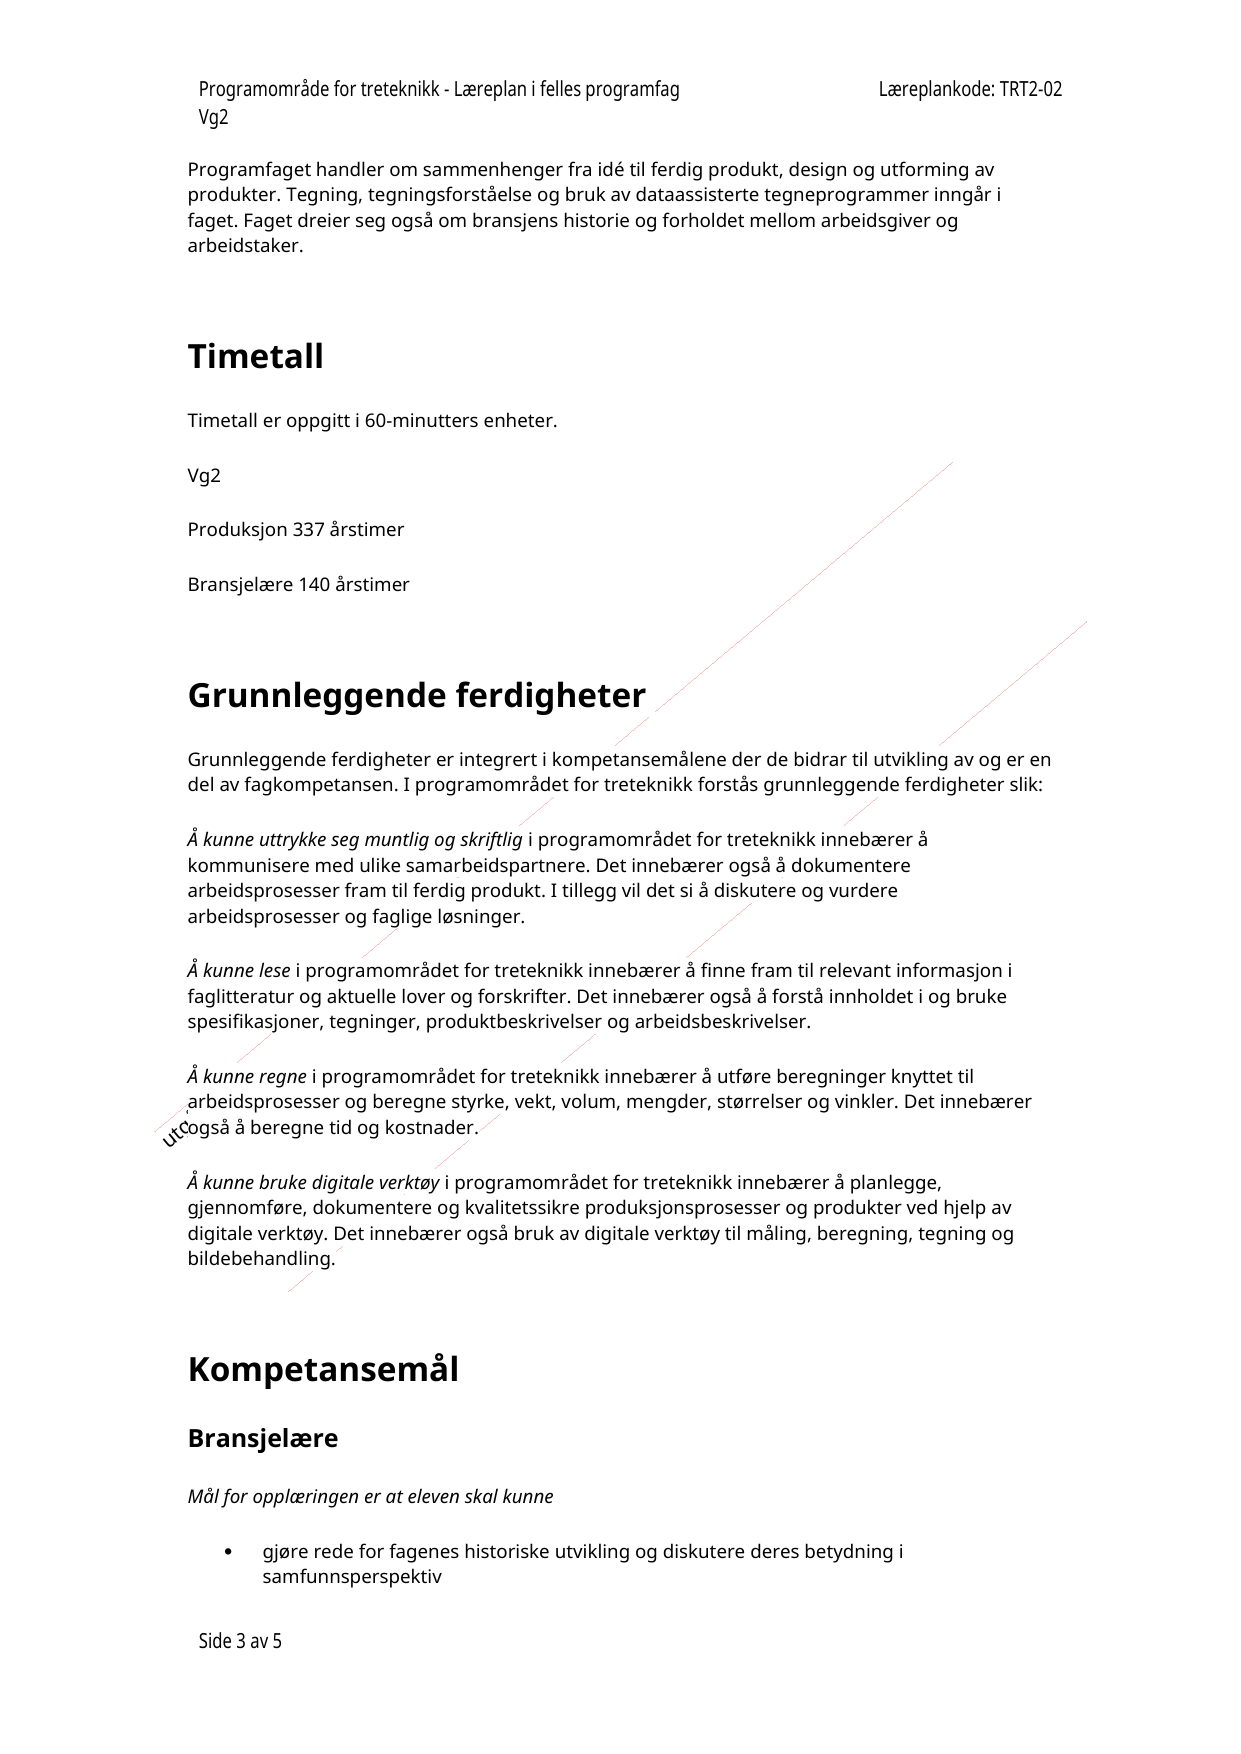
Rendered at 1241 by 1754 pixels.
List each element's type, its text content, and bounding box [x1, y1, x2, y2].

list gjøre rede for fagenes historiske utvikling og diskutere deres betydning i samfunnsperspektiv [447, 1538, 1053, 1589]
text Å kunne uttrykke seg muntlig og skriftlig i programområdet for treteknikk innebærer å kommunisere med ulike samarbeidspartnere. Det innebærer også å dokumentere arbeidsprosesser fram til ferdig produkt. I tillegg vil det si å diskutere og vurdere arbeidsprosesser og faglige løsninger. [723, 826, 1053, 928]
text Vg2 [221, 462, 951, 488]
subtitle Bransjelære [345, 1420, 1053, 1454]
text Mål for opplæringen er at eleven skal kunne [187, 1483, 1053, 1509]
text Å kunne lese i programområdet for treteknikk innebærer å finne fram til relevant informasjon i faglitteratur og aktuelle lover og forskrifter. Det innebærer også å forstå innholdet i og bruke spesifikasjoner, tegninger, produktbeskrivelser og arbeidsbeskrivelser. [811, 958, 1053, 1034]
text Timetall er oppgitt i 60-minutters enheter. [187, 407, 1053, 433]
text Produksjon 337 årstimer [404, 517, 885, 542]
list gjøre rede for fagenes historiske utvikling og diskutere deres betydning i samfunnsperspektiv [225, 1538, 263, 1589]
subtitle Grunnleggende ferdigheter [655, 626, 1053, 717]
subtitle Timetall [187, 287, 1053, 378]
text Å kunne bruke digitale verktøy i programområdet for treteknikk innebærer å planlegge, gjennomføre, dokumentere og kvalitetssikre produksjonsprosesser og produkter ved hjelp av digitale verktøy. Det innebærer også bruk av digitale verktøy til måling, beregning, tegning og bildebehandling. [336, 1169, 1053, 1271]
subtitle Grunnleggende ferdigheter [975, 651, 1053, 717]
text Programfaget handler om valg og bruk av materialer. Det dreier seg om skogen som ressurs og råvarekilde, materialenes egenskaper og hvilke materialer som egner seg for ulike produkter. Programfaget handler om sammenhenger fra idé til ferdig produkt, design og utforming av produkter. Tegning, tegningsforståelse og bruk av dataassisterte tegneprogrammer inngår i faget. Faget dreier seg også om bransjens historie og forholdet mellom arbeidsgiver og arbeidstaker. [304, 156, 1053, 258]
subtitle Grunnleggende ferdigheter [655, 626, 755, 710]
subtitle Kompetansemål [468, 1300, 1053, 1391]
text Bransjelære 140 årstimer [793, 571, 1053, 597]
text Bransjelære 140 årstimer [410, 571, 821, 597]
text Å kunne regne i programområdet for treteknikk innebærer å utføre beregninger knyttet til arbeidsprosesser og beregne styrke, vekt, volum, mengder, størrelser og vinkler. Det innebærer også å beregne tid og kostnader. [479, 1063, 1053, 1140]
text Produksjon 337 årstimer [859, 517, 1053, 542]
text Vg2 [923, 462, 1053, 488]
